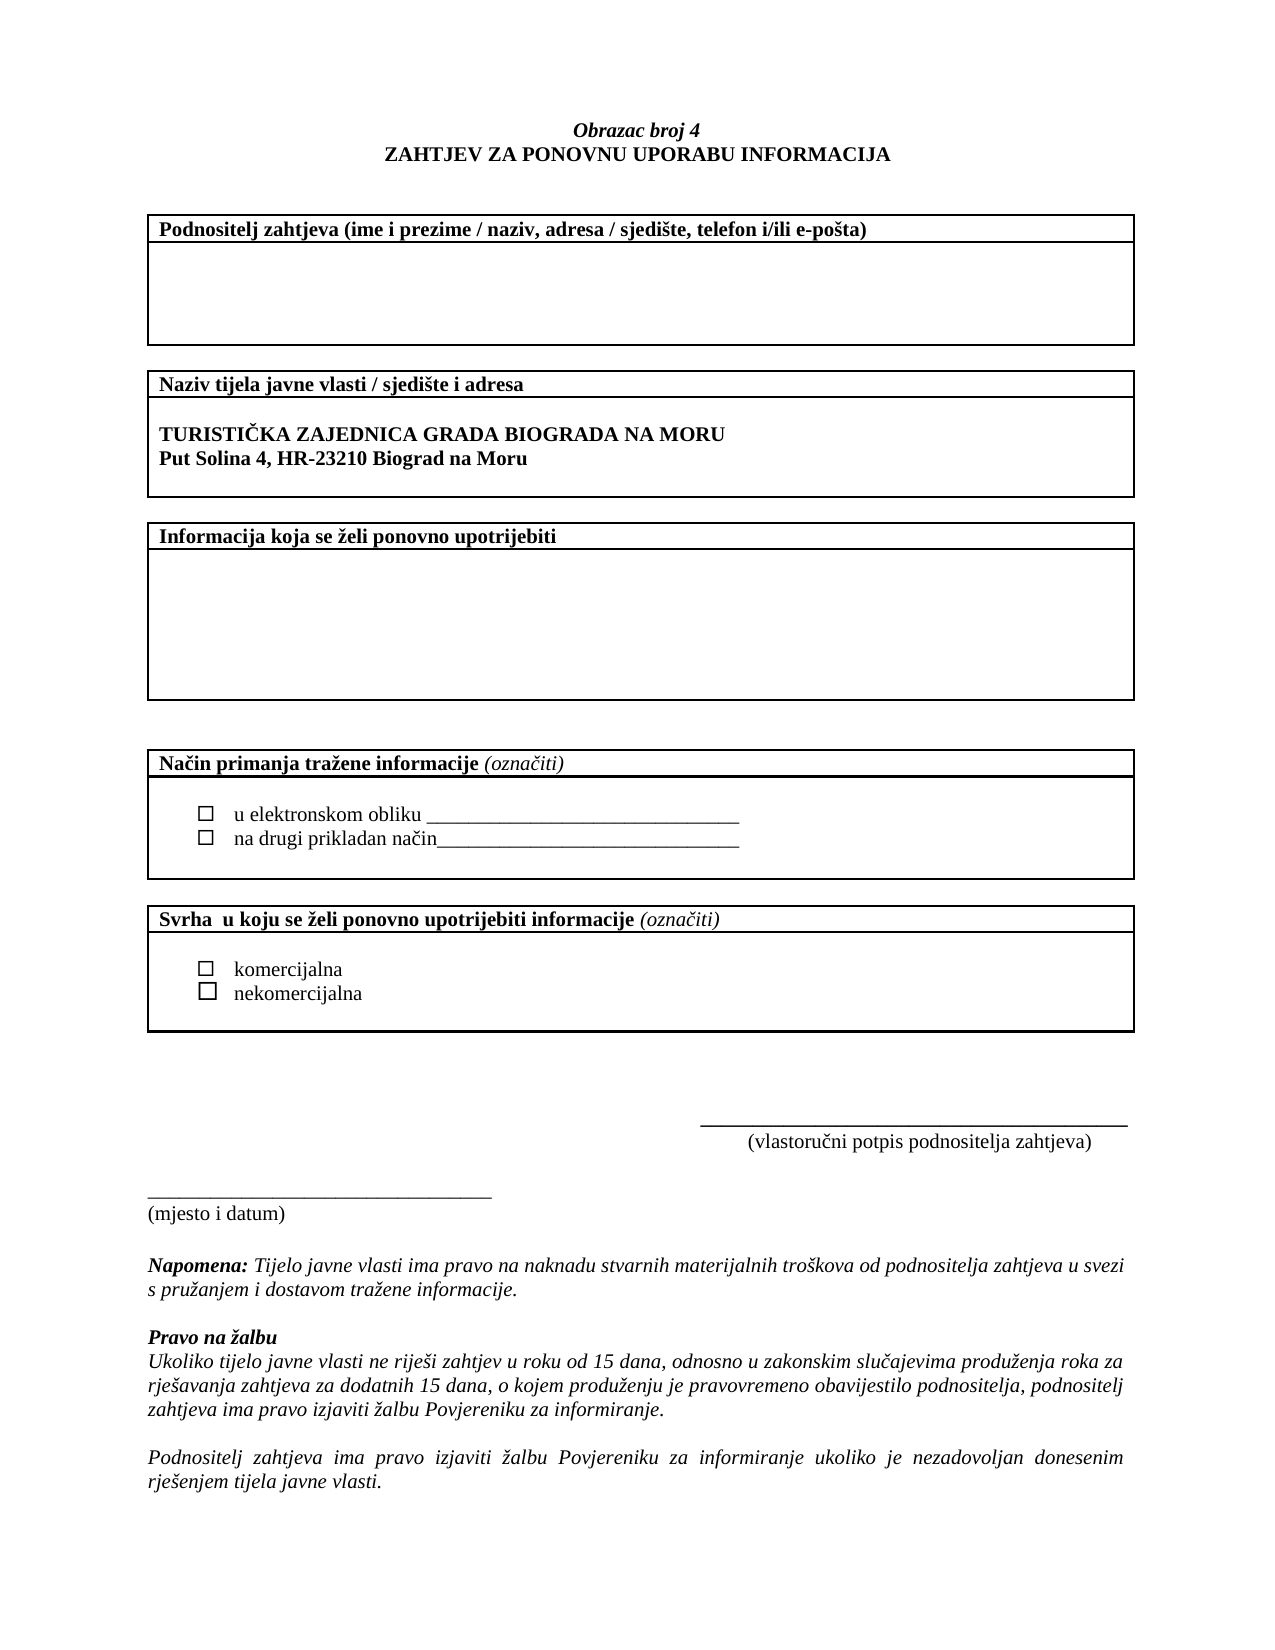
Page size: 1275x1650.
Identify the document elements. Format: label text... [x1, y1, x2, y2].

table_header Način primanja tražene informacije (označiti) [149, 751, 1133, 775]
table_cell [149, 243, 1133, 343]
table_header Informacija koja se želi ponovno upotrijebiti [149, 524, 1133, 548]
table_header Svrha u koju se želi ponovno upotrijebiti informacije (označiti) [149, 907, 1133, 931]
text Obrazac broj 4 [148, 118, 1127, 142]
table_cell [148, 346, 277, 370]
table_cell TURISTIČKA ZAJEDNICA GRADA BIOGRADA NA MORU Put Solina 4, HR-23210 Biograd na Moru [149, 398, 1133, 496]
text Pravo na žalbu [148, 1325, 1127, 1349]
table_cell u elektronskom obliku ______________________________ na drugi prikladan način_____________________________ [149, 778, 1133, 878]
text (mjesto i datum) [148, 1201, 1127, 1225]
text Ukoliko tijelo javne vlasti ne riješi zahtjev u roku od 15 dana, odnosno u zakonskim slučajevima produženja roka za rješavanja zahtjeva za dodatnih 15 dana, o kojem produženju je pravovremeno obavijestilo podnositelja, podnositelj zahtjeva ima pravo izjaviti žalbu Povjereniku za informiranje. [148, 1349, 1127, 1421]
text Napomena: Tijelo javne vlasti ima pravo na naknadu stvarnih materijalnih troškova od podnositelja zahtjeva u svezi s pružanjem i dostavom tražene informacije. [148, 1252, 1127, 1301]
table_cell [277, 346, 617, 370]
table_cell [779, 346, 1133, 370]
text (vlastoručni potpis podnositelja zahtjeva) [739, 1129, 1127, 1153]
text ZAHTJEV ZA PONOVNU UPORABU INFORMACIJA [148, 142, 1127, 166]
text Podnositelj zahtjeva ima pravo izjaviti žalbu Povjereniku za informiranje ukoliko je nezadovoljan donesenim rješenjem tijela javne vlasti. [148, 1445, 1127, 1493]
table_header Podnositelj zahtjeva (ime i prezime / naziv, adresa / sjedište, telefon i/ili e-pošta) [149, 216, 1133, 241]
table_cell [149, 550, 1133, 699]
text _________________________________________ [148, 1104, 1127, 1129]
table_cell komercijalna nekomercijalna [149, 933, 1133, 1030]
text _________________________________ [148, 1177, 1127, 1201]
table_cell [617, 346, 779, 370]
table_cell Naziv tijela javne vlasti / sjedište i adresa [149, 372, 1133, 396]
